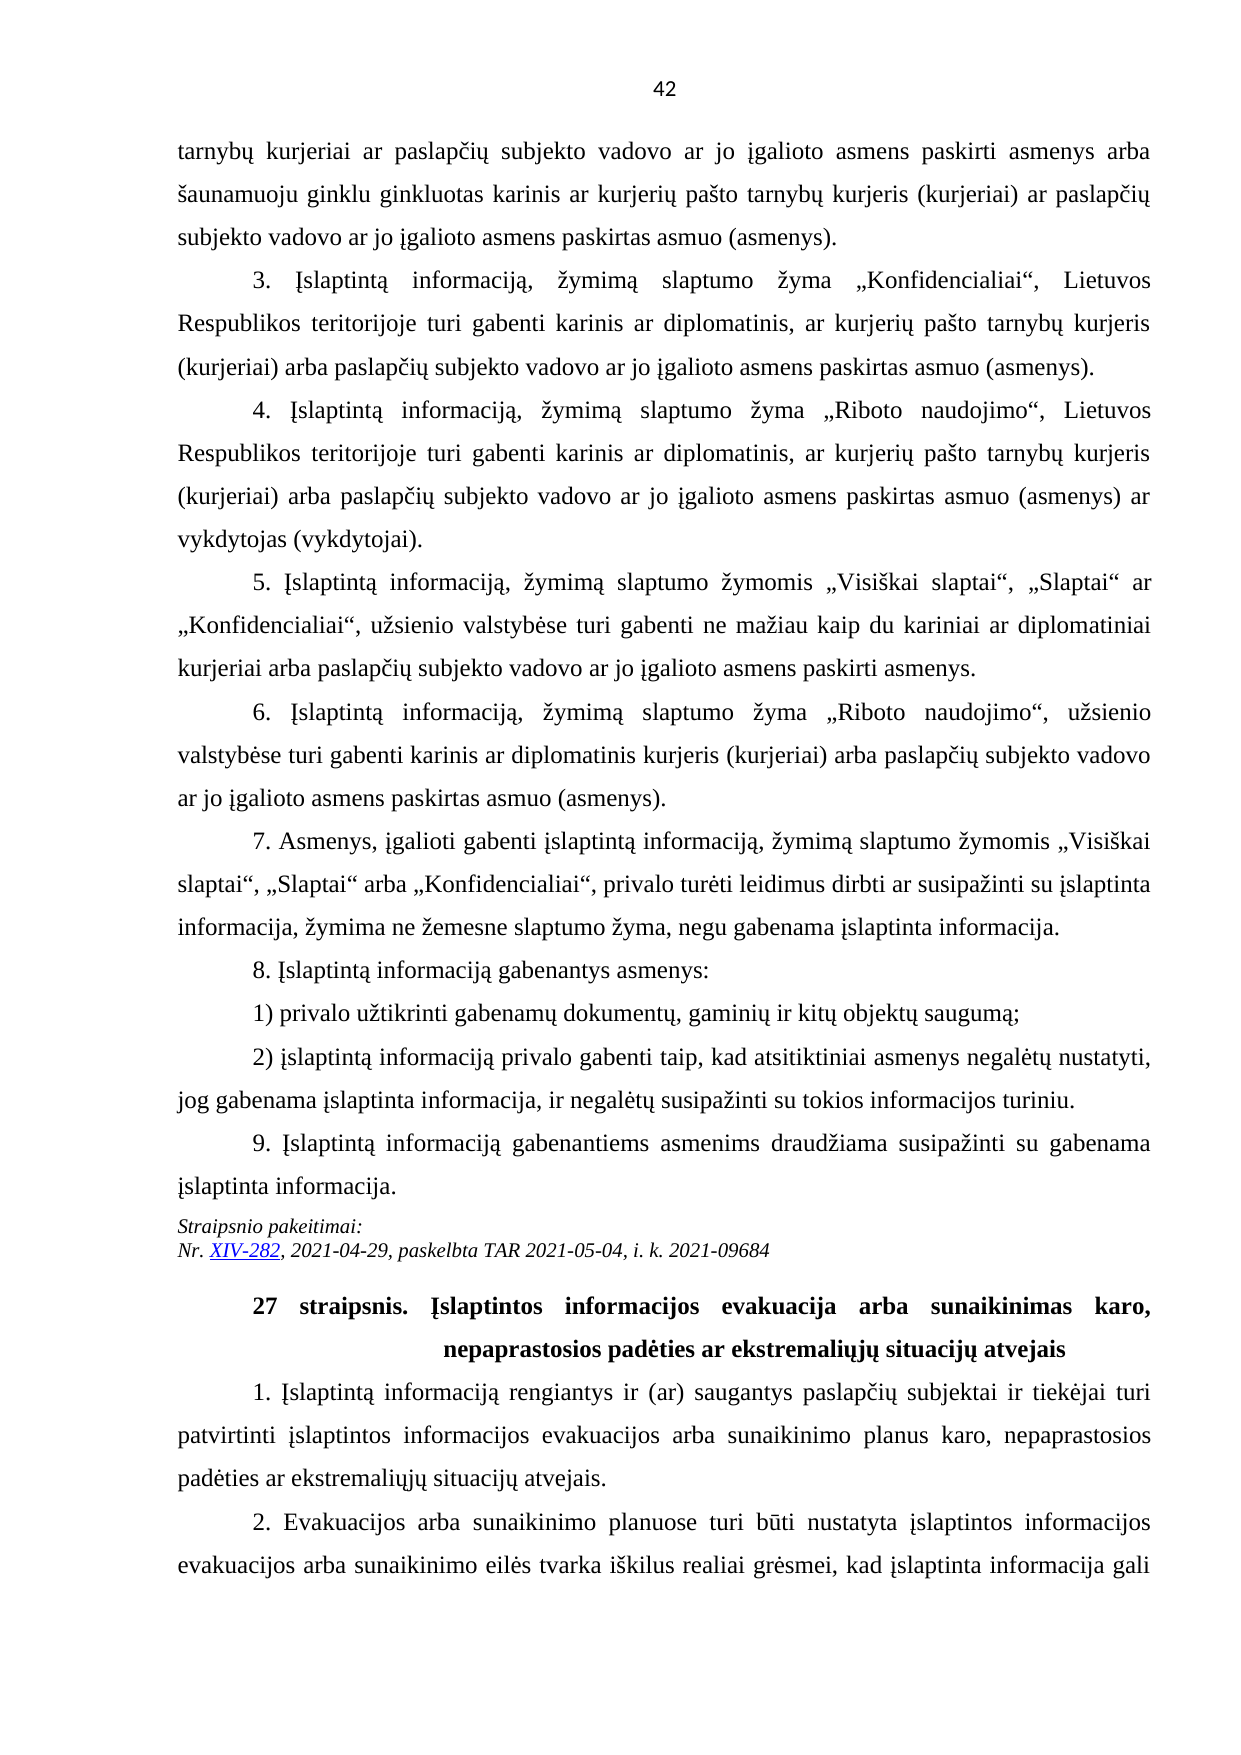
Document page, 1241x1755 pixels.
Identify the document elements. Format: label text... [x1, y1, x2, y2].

text 7. Asmenys, įgalioti gabenti įslaptintą informaciją, žymimą slaptumo žymomis „Visiškai slaptai“, „Slaptai“ arba „Konfidencialiai“, privalo turėti leidimus dirbti ar susipažinti su įslaptinta informacija, žymima ne žemesne slaptumo žyma, negu gabenama įslaptinta informacija. [177, 826, 1152, 941]
text 1. Įslaptintą informaciją rengiantys ir (ar) saugantys paslapčių subjektai ir tiekėjai turi patvirtinti įslaptintos informacijos evakuacijos arba sunaikinimo planus karo, nepaprastosios padėties ar ekstremaliųjų situacijų atvejais. [177, 1377, 1152, 1492]
text 1) privalo užtikrinti gabenamų dokumentų, gaminių ir kitų objektų saugumą; [177, 998, 1152, 1027]
text Straipsnio pakeitimai: [177, 1214, 1152, 1238]
text 3. Įslaptintą informaciją, žymimą slaptumo žyma „Konfidencialiai“, Lietuvos Respublikos teritorijoje turi gabenti karinis ar diplomatinis, ar kurjerių pašto tarnybų kurjeris (kurjeriai) arba paslapčių subjekto vadovo ar jo įgalioto asmens paskirtas asmuo (asmenys). [177, 265, 1152, 380]
text 6. Įslaptintą informaciją, žymimą slaptumo žyma „Riboto naudojimo“, užsienio valstybėse turi gabenti karinis ar diplomatinis kurjeris (kurjeriai) arba paslapčių subjekto vadovo ar jo įgalioto asmens paskirtas asmuo (asmenys). [177, 697, 1152, 812]
text tarnybų kurjeriai ar paslapčių subjekto vadovo ar jo įgalioto asmens paskirti asmenys arba šaunamuoju ginklu ginkluotas karinis ar kurjerių pašto tarnybų kurjeris (kurjeriai) ar paslapčių subjekto vadovo ar jo įgalioto asmens paskirtas asmuo (asmenys). [177, 136, 1152, 251]
text Nr. XIV-282, 2021-04-29, paskelbta TAR 2021-05-04, i. k. 2021-09684 [177, 1238, 1152, 1262]
text 2) įslaptintą informaciją privalo gabenti taip, kad atsitiktiniai asmenys negalėtų nustatyti, jog gabenama įslaptinta informacija, ir negalėtų susipažinti su tokios informacijos turiniu. [177, 1042, 1152, 1113]
text 8. Įslaptintą informaciją gabenantys asmenys: [177, 955, 1152, 984]
text 9. Įslaptintą informaciją gabenantiems asmenims draudžiama susipažinti su gabenama įslaptinta informacija. [177, 1128, 1152, 1200]
text 2. Evakuacijos arba sunaikinimo planuose turi būti nustatyta įslaptintos informacijos evakuacijos arba sunaikinimo eilės tvarka iškilus realiai grėsmei, kad įslaptinta informacija gali [177, 1507, 1152, 1578]
text 4. Įslaptintą informaciją, žymimą slaptumo žyma „Riboto naudojimo“, Lietuvos Respublikos teritorijoje turi gabenti karinis ar diplomatinis, ar kurjerių pašto tarnybų kurjeris (kurjeriai) arba paslapčių subjekto vadovo ar jo įgalioto asmens paskirtas asmuo (asmenys) ar vykdytojas (vykdytojai). [177, 395, 1152, 553]
text 5. Įslaptintą informaciją, žymimą slaptumo žymomis „Visiškai slaptai“, „Slaptai“ ar „Konfidencialiai“, užsienio valstybėse turi gabenti ne mažiau kaip du kariniai ar diplomatiniai kurjeriai arba paslapčių subjekto vadovo ar jo įgalioto asmens paskirti asmenys. [177, 567, 1152, 682]
text 27 straipsnis. Įslaptintos informacijos evakuacija arba sunaikinimas karo, nepaprastosios padėties ar ekstremaliųjų situacijų atvejais [252, 1291, 1152, 1363]
